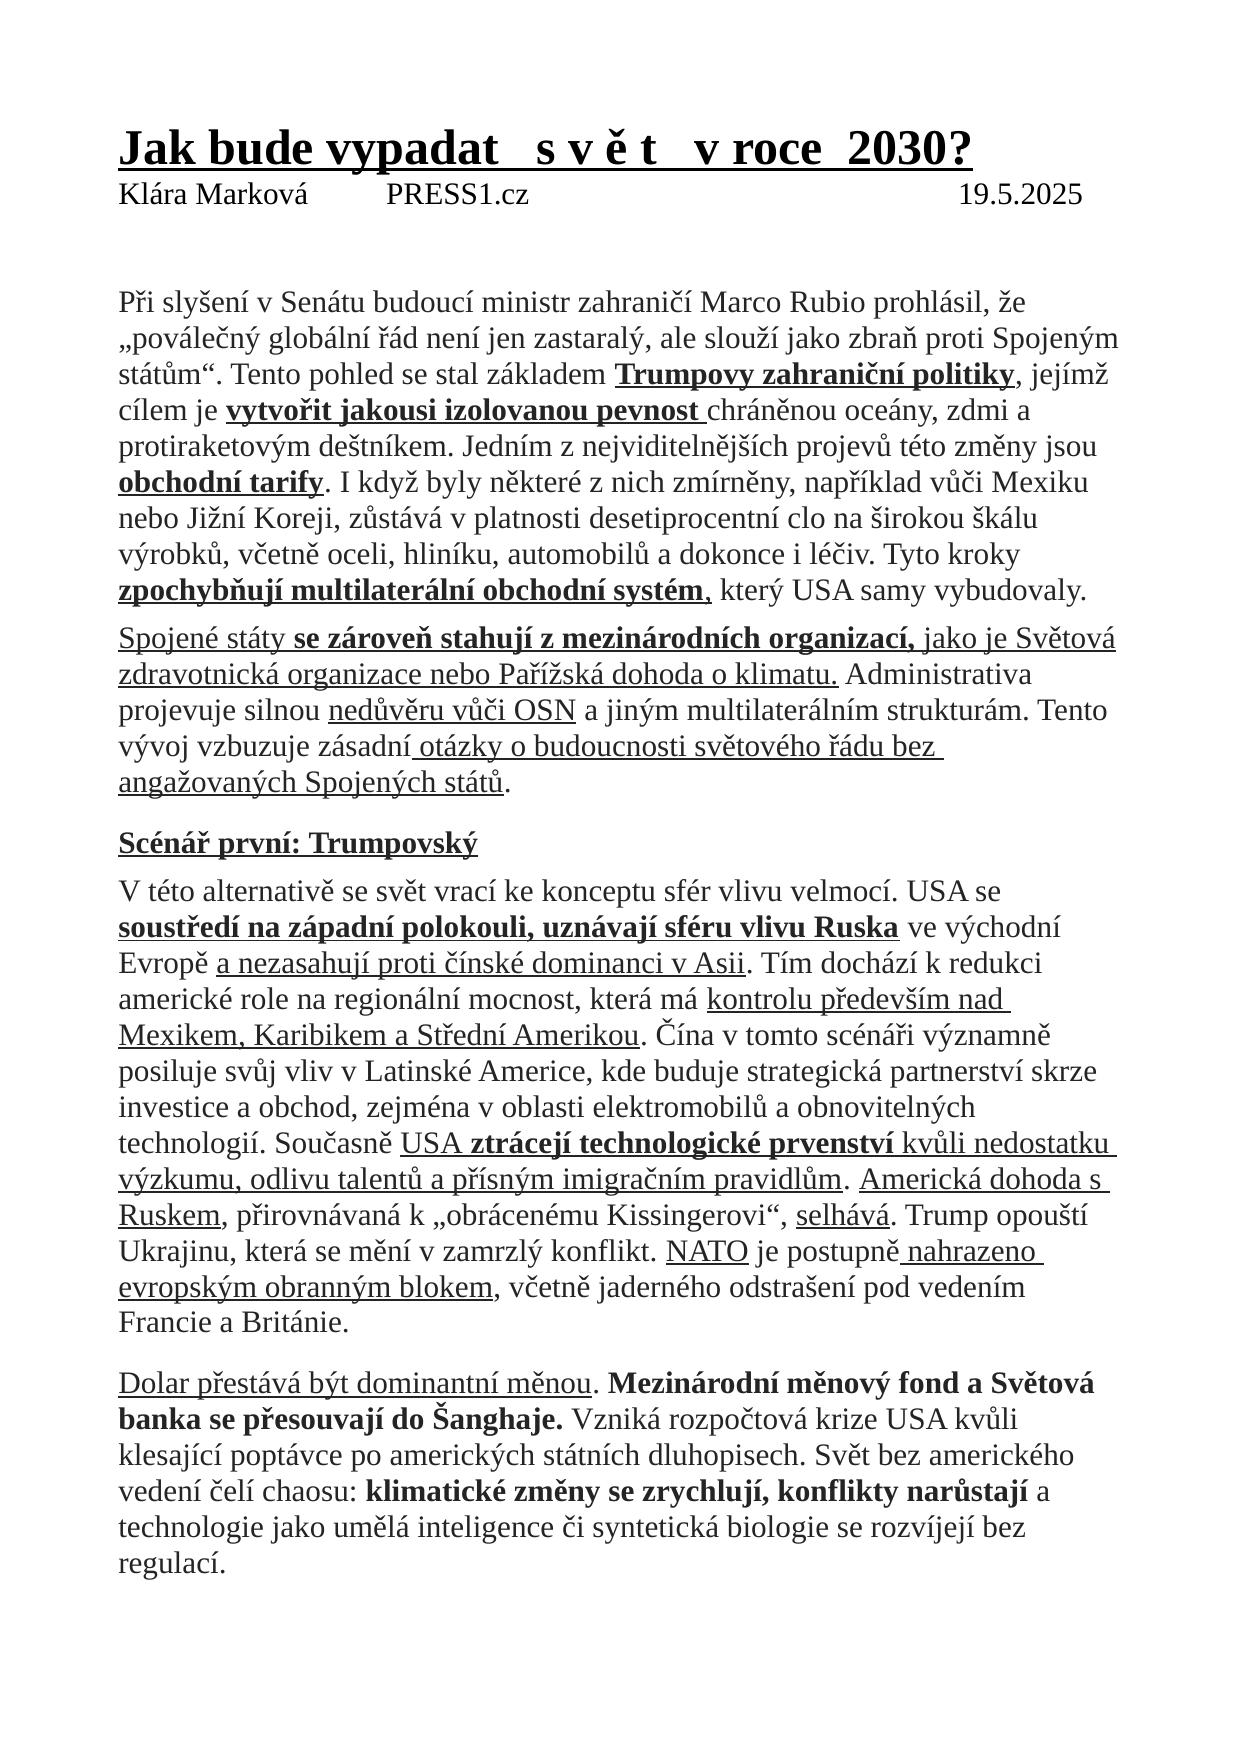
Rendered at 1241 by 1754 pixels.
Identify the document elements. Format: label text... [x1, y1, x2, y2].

text Klára Marková PRESS1.cz 19.5.2025 [118, 176, 1122, 212]
text Jak bude vypadat s v ě t v roce 2030? [118, 118, 1122, 176]
text Dolar přestává být dominantní měnou. Mezinárodní měnový fond a Světová banka se přesouvají do Šanghaje. Vzniká rozpočtová krize USA kvůli klesající poptávce po amerických státních dluhopisech. Svět bez amerického vedení čelí chaosu: klimatické změny se zrychlují, konflikty narůstají a technologie jako umělá inteligence či syntetická biologie se rozvíjejí bez regulací. [118, 1365, 1122, 1580]
text Při slyšení v Senátu budoucí ministr zahraničí Marco Rubio prohlásil, že „poválečný globální řád není jen zastaralý, ale slouží jako zbraň proti Spojeným státům“. Tento pohled se stal základem Trumpovy zahraniční politiky, jejímž cílem je vytvořit jakousi izolovanou pevnost chráněnou oceány, zdmi a protiraketovým deštníkem. Jedním z nejviditelnějších projevů této změny jsou obchodní tarify. I když byly některé z nich zmírněny, například vůči Mexiku nebo Jižní Koreji, zůstává v platnosti desetiprocentní clo na širokou škálu výrobků, včetně oceli, hliníku, automobilů a dokonce i léčiv. Tyto kroky zpochybňují multilaterální obchodní systém, který USA samy vybudovaly. [118, 283, 1122, 607]
text Spojené státy se zároveň stahují z mezinárodních organizací, jako je Světová zdravotnická organizace nebo Pařížská dohoda o klimatu. Administrativa projevuje silnou nedůvěru vůči OSN a jiným multilaterálním strukturám. Tento vývoj vzbuzuje zásadní otázky o budoucnosti světového řádu bez angažovaných Spojených států. [118, 619, 1122, 799]
text Scénář první: Trumpovský [118, 824, 1122, 860]
text V této alternativě se svět vrací ke konceptu sfér vlivu velmocí. USA se soustředí na západní polokouli, uznávají sféru vlivu Ruska ve východní Evropě a nezasahují proti čínské dominanci v Asii. Tím dochází k redukci americké role na regionální mocnost, která má kontrolu především nad Mexikem, Karibikem a Střední Amerikou. Čína v tomto scénáři významně posiluje svůj vliv v Latinské Americe, kde buduje strategická partnerství skrze investice a obchod, zejména v oblasti elektromobilů a obnovitelných technologií. Současně USA ztrácejí technologické prvenství kvůli nedostatku výzkumu, odlivu talentů a přísným imigračním pravidlům. Americká dohoda s Ruskem, přirovnávaná k „obrácenému Kissingerovi“, selhává. Trump opouští Ukrajinu, která se mění v zamrzlý konflikt. NATO je postupně nahrazeno evropským obranným blokem, včetně jaderného odstrašení pod vedením Francie a Británie. [118, 872, 1122, 1340]
